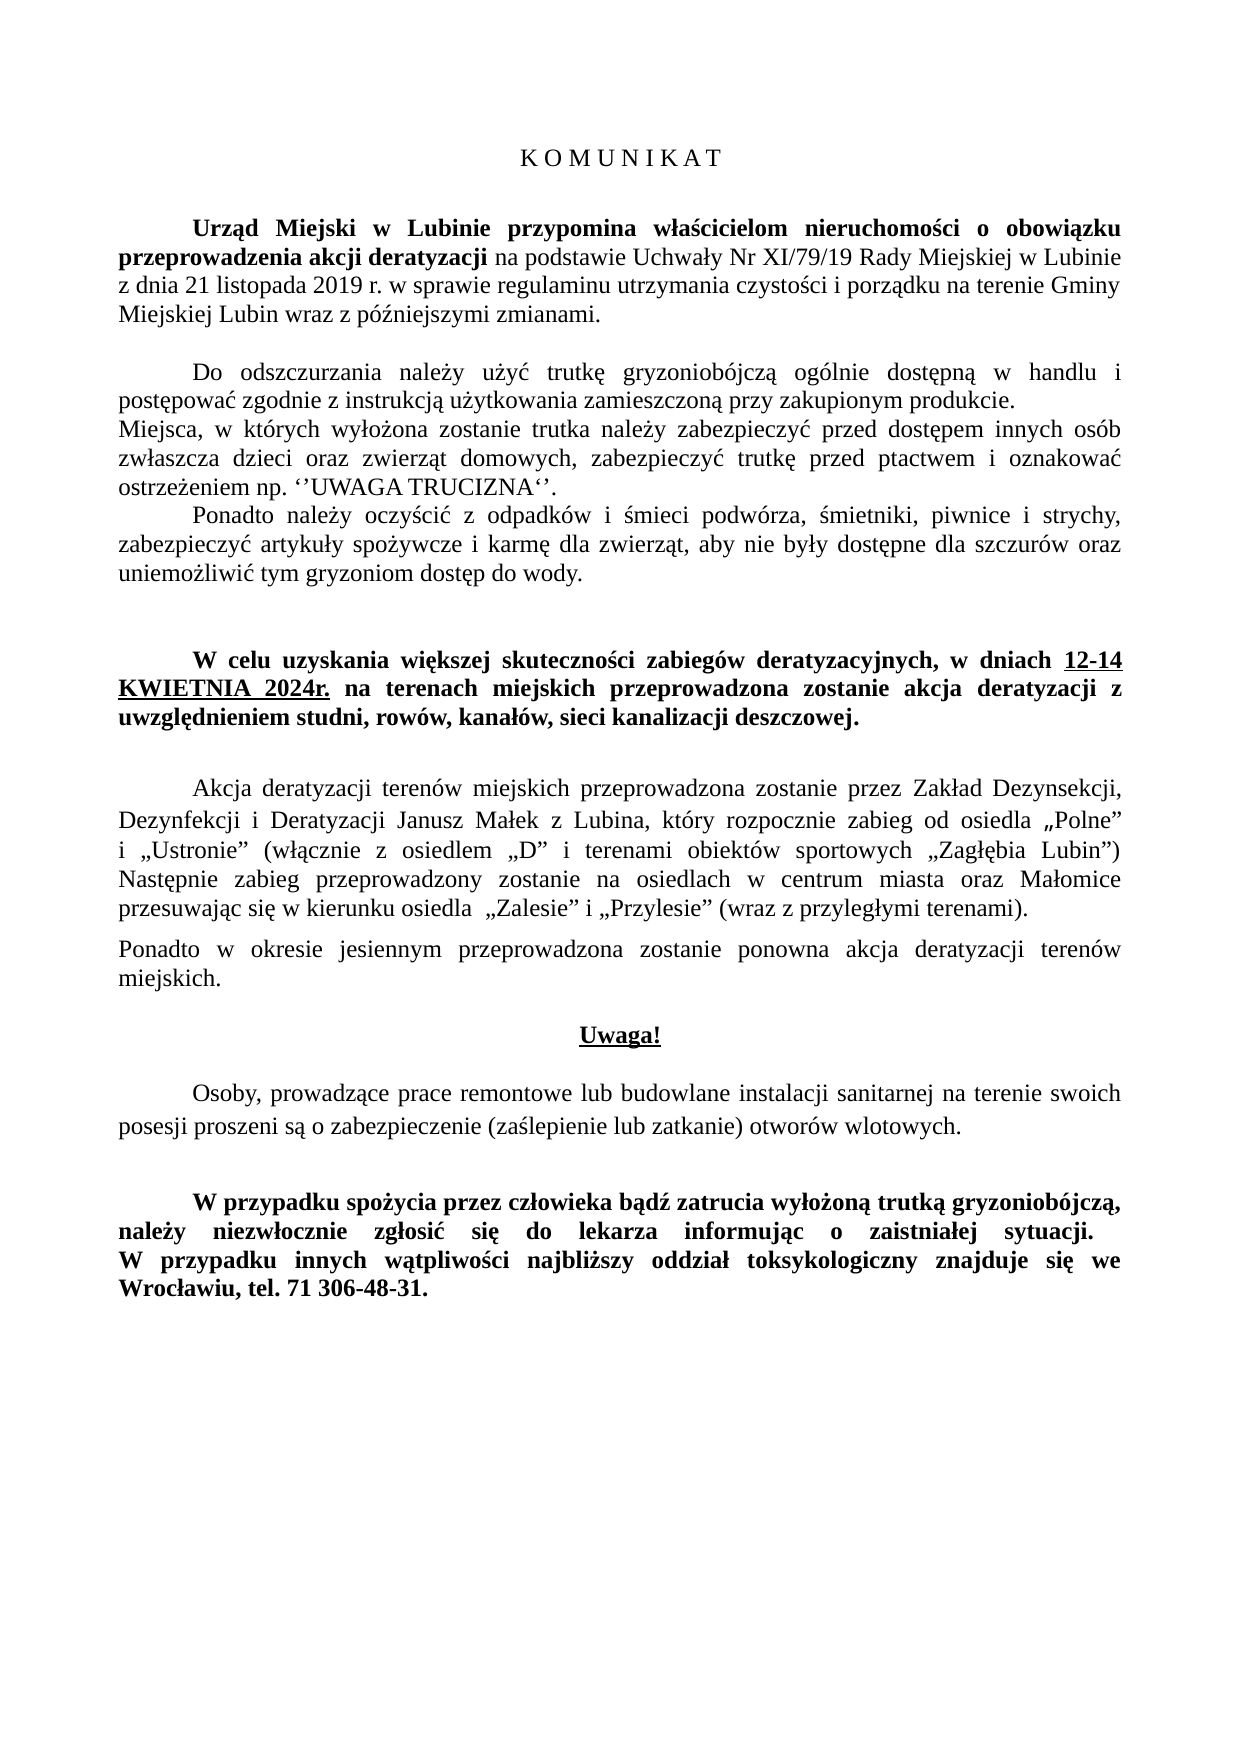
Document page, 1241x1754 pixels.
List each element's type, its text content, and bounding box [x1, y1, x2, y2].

text Osoby, prowadzące prace remontowe lub budowlane instalacji sanitarnej na terenie swoich posesji proszeni są o zabezpieczenie (zaślepienie lub zatkanie) otworów wlotowych. [118, 1078, 1122, 1139]
text Ponadto należy oczyścić z odpadków i śmieci podwórza, śmietniki, piwnice i strychy, zabezpieczyć artykuły spożywcze i karmę dla zwierząt, aby nie były dostępne dla szczurów oraz uniemożliwić tym gryzoniom dostęp do wody. [118, 501, 1122, 587]
text Urząd Miejski w Lubinie przypomina właścicielom nieruchomości o obowiązku przeprowadzenia akcji deratyzacji na podstawie Uchwały Nr XI/79/19 Rady Miejskiej w Lubinie z dnia 21 listopada 2019 r. w sprawie regulaminu utrzymania czystości i porządku na terenie Gminy Miejskiej Lubin wraz z późniejszymi zmianami. [118, 213, 1122, 328]
subtitle K O M U N I K A T [118, 143, 1122, 172]
text Miejsca, w których wyłożona zostanie trutka należy zabezpieczyć przed dostępem innych osób zwłaszcza dzieci oraz zwierząt domowych, zabezpieczyć trutkę przed ptactwem i oznakować ostrzeżeniem np. ‘’UWAGA TRUCIZNA‘’. [118, 414, 1122, 501]
text Akcja deratyzacji terenów miejskich przeprowadzona zostanie przez Zakład Dezynsekcji, Dezynfekcji i Deratyzacji Janusz Małek z Lubina, który rozpocznie zabieg od osiedla „Polne” i „Ustronie” (włącznie z osiedlem „D” i terenami obiektów sportowych „Zagłębia Lubin”) Następnie zabieg przeprowadzony zostanie na osiedlach w centrum miasta oraz Małomice przesuwając się w kierunku osiedla „Zalesie” i „Przylesie” (wraz z przyległymi terenami). [118, 773, 1122, 922]
text W przypadku spożycia przez człowieka bądź zatrucia wyłożoną trutką gryzoniobójczą, należy niezwłocznie zgłosić się do lekarza informując o zaistniałej sytuacji. W przypadku innych wątpliwości najbliższy oddział toksykologiczny znajduje się we Wrocławiu, tel. 71 306-48-31. [118, 1187, 1122, 1302]
text Do odszczurzania należy użyć trutkę gryzoniobójczą ogólnie dostępną w handlu i postępować zgodnie z instrukcją użytkowania zamieszczoną przy zakupionym produkcie. [118, 357, 1122, 414]
text Ponadto w okresie jesiennym przeprowadzona zostanie ponowna akcja deratyzacji terenów miejskich. [118, 934, 1122, 992]
text W celu uzyskania większej skuteczności zabiegów deratyzacyjnych, w dniach 12-14 KWIETNIA 2024r. na terenach miejskich przeprowadzona zostanie akcja deratyzacji z uwzględnieniem studni, rowów, kanałów, sieci kanalizacji deszczowej. [118, 645, 1122, 731]
text Uwaga! [118, 1020, 1122, 1049]
